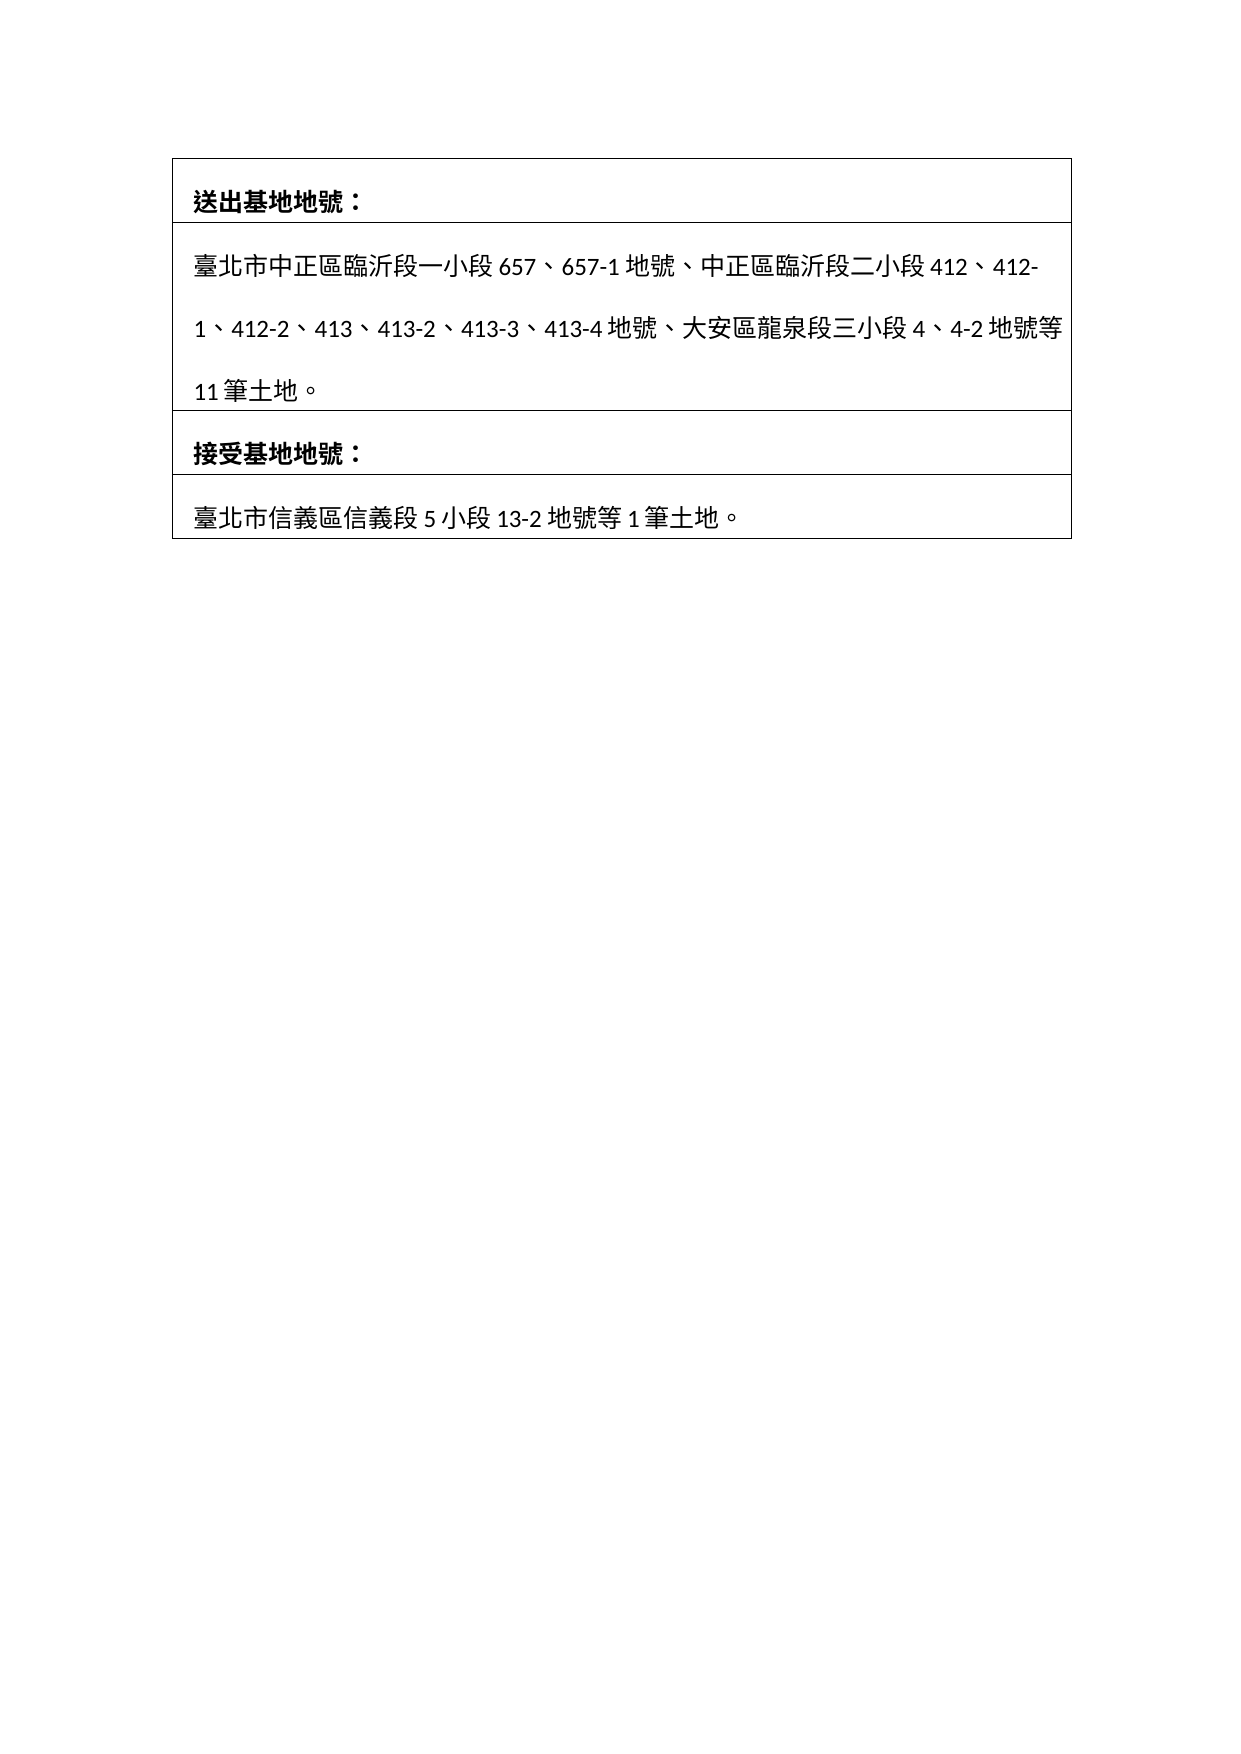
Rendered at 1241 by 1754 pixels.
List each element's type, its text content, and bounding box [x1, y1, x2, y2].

table_cell 臺北市信義區信義段5小段13-2地號等1筆土地。 [173, 475, 1071, 537]
table_cell 臺北市中正區臨沂段一小段657、657-1地號、中正區臨沂段二小段412、412-1、412-2、413、413-2、413-3、413-4地號、大安區龍泉段三小段4、4-2地號等11筆土地。 [173, 223, 1071, 410]
table_header 送出基地地號： [173, 159, 1071, 222]
table_cell 接受基地地號： [173, 411, 1071, 474]
